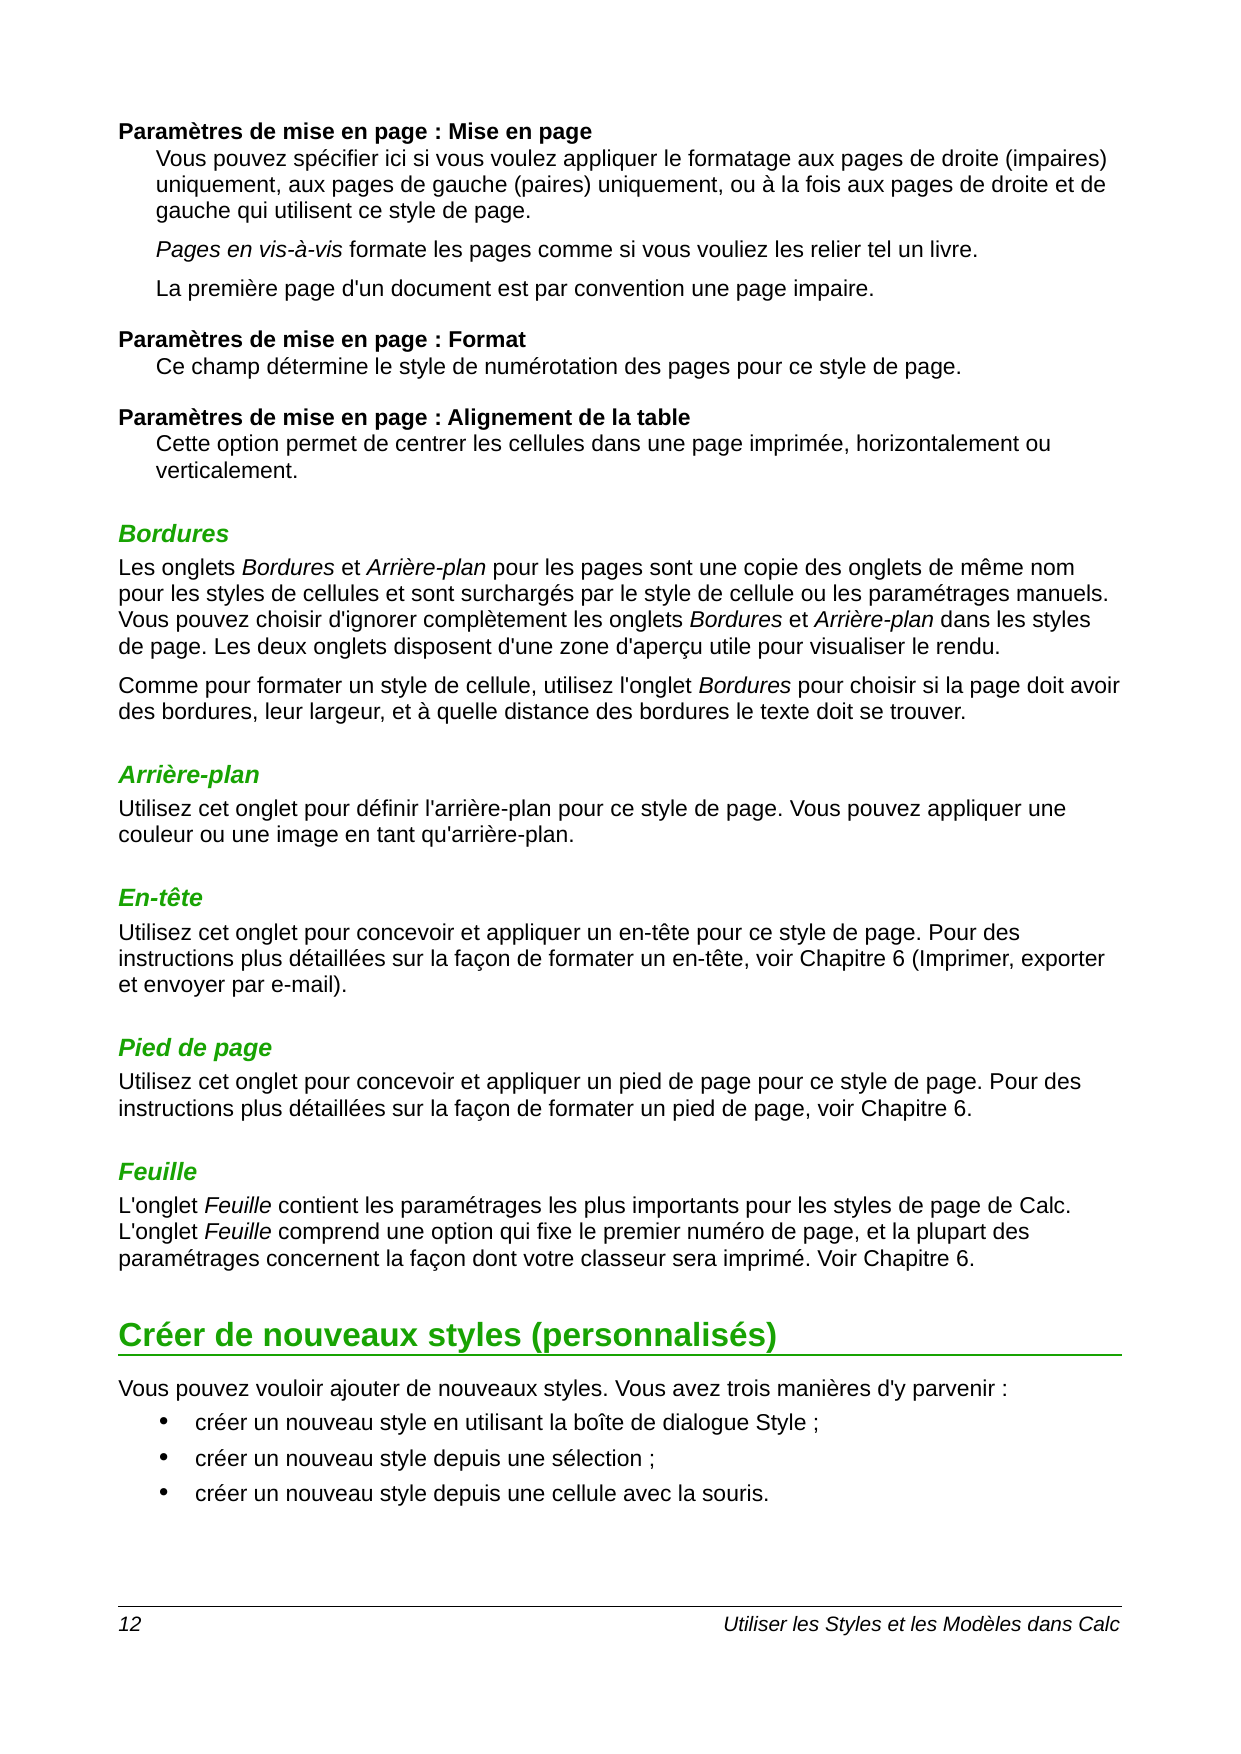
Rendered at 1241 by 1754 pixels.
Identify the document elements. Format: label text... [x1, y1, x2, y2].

list créer un nouveau style depuis une cellule avec la souris. [156, 1478, 1122, 1507]
text Paramètres de mise en page : Mise en page [118, 118, 1122, 144]
text Vous pouvez spécifier ici si vous voulez appliquer le formatage aux pages de droite (impaires) uniquement, aux pages de gauche (paires) uniquement, ou à la fois aux pages de droite et de gauche qui utilisent ce style de page. [156, 144, 1122, 223]
subtitle En-tête [118, 883, 1122, 912]
list créer un nouveau style depuis une sélection ; [156, 1443, 1122, 1472]
subtitle Feuille [118, 1157, 1122, 1185]
text La première page d'un document est par convention une page impaire. [156, 275, 1122, 301]
text L'onglet Feuille contient les paramétrages les plus importants pour les styles de page de Calc. L'onglet Feuille comprend une option qui fixe le premier numéro de page, et la plupart des paramétrages concernent la façon dont votre classeur sera imprimé. Voir Chapitre 6. [118, 1192, 1122, 1271]
text Utilisez cet onglet pour concevoir et appliquer un en-tête pour ce style de page. Pour des instructions plus détaillées sur la façon de formater un en-tête, voir Chapitre 6 (Imprimer, exporter et envoyer par e-mail). [118, 918, 1122, 998]
subtitle Bordures [118, 518, 1122, 547]
text Utilisez cet onglet pour définir l'arrière-plan pour ce style de page. Vous pouvez appliquer une couleur ou une image en tant qu'arrière-plan. [118, 795, 1122, 848]
text Ce champ détermine le style de numérotation des pages pour ce style de page. [156, 353, 1122, 379]
text Paramètres de mise en page : Alignement de la table [118, 404, 1122, 430]
subtitle Créer de nouveaux styles (personnalisés) [118, 1315, 1122, 1354]
subtitle Arrière-plan [118, 760, 1122, 789]
text Les onglets Bordures et Arrière-plan pour les pages sont une copie des onglets de même nom pour les styles de cellules et sont surchargés par le style de cellule ou les paramétrages manuels. Vous pouvez choisir d'ignorer complètement les onglets Bordures et Arrière-plan dans les styles de page. Les deux onglets disposent d'une zone d'aperçu utile pour visualiser le rendu. [118, 554, 1122, 659]
list créer un nouveau style en utilisant la boîte de dialogue Style ; [156, 1407, 1122, 1437]
subtitle Pied de page [118, 1033, 1122, 1062]
text Paramètres de mise en page : Format [118, 326, 1122, 353]
text Utilisez cet onglet pour concevoir et appliquer un pied de page pour ce style de page. Pour des instructions plus détaillées sur la façon de formater un pied de page, voir Chapitre 6. [118, 1068, 1122, 1121]
text Comme pour formater un style de cellule, utilisez l'onglet Bordures pour choisir si la page doit avoir des bordures, leur largeur, et à quelle distance des bordures le texte doit se trouver. [118, 672, 1122, 724]
text Cette option permet de centrer les cellules dans une page imprimée, horizontalement ou verticalement. [156, 430, 1122, 483]
list Vous pouvez vouloir ajouter de nouveaux styles. Vous avez trois manières d'y parvenir : [118, 1374, 1122, 1401]
text Pages en vis-à-vis formate les pages comme si vous vouliez les relier tel un livre. [156, 236, 1122, 262]
